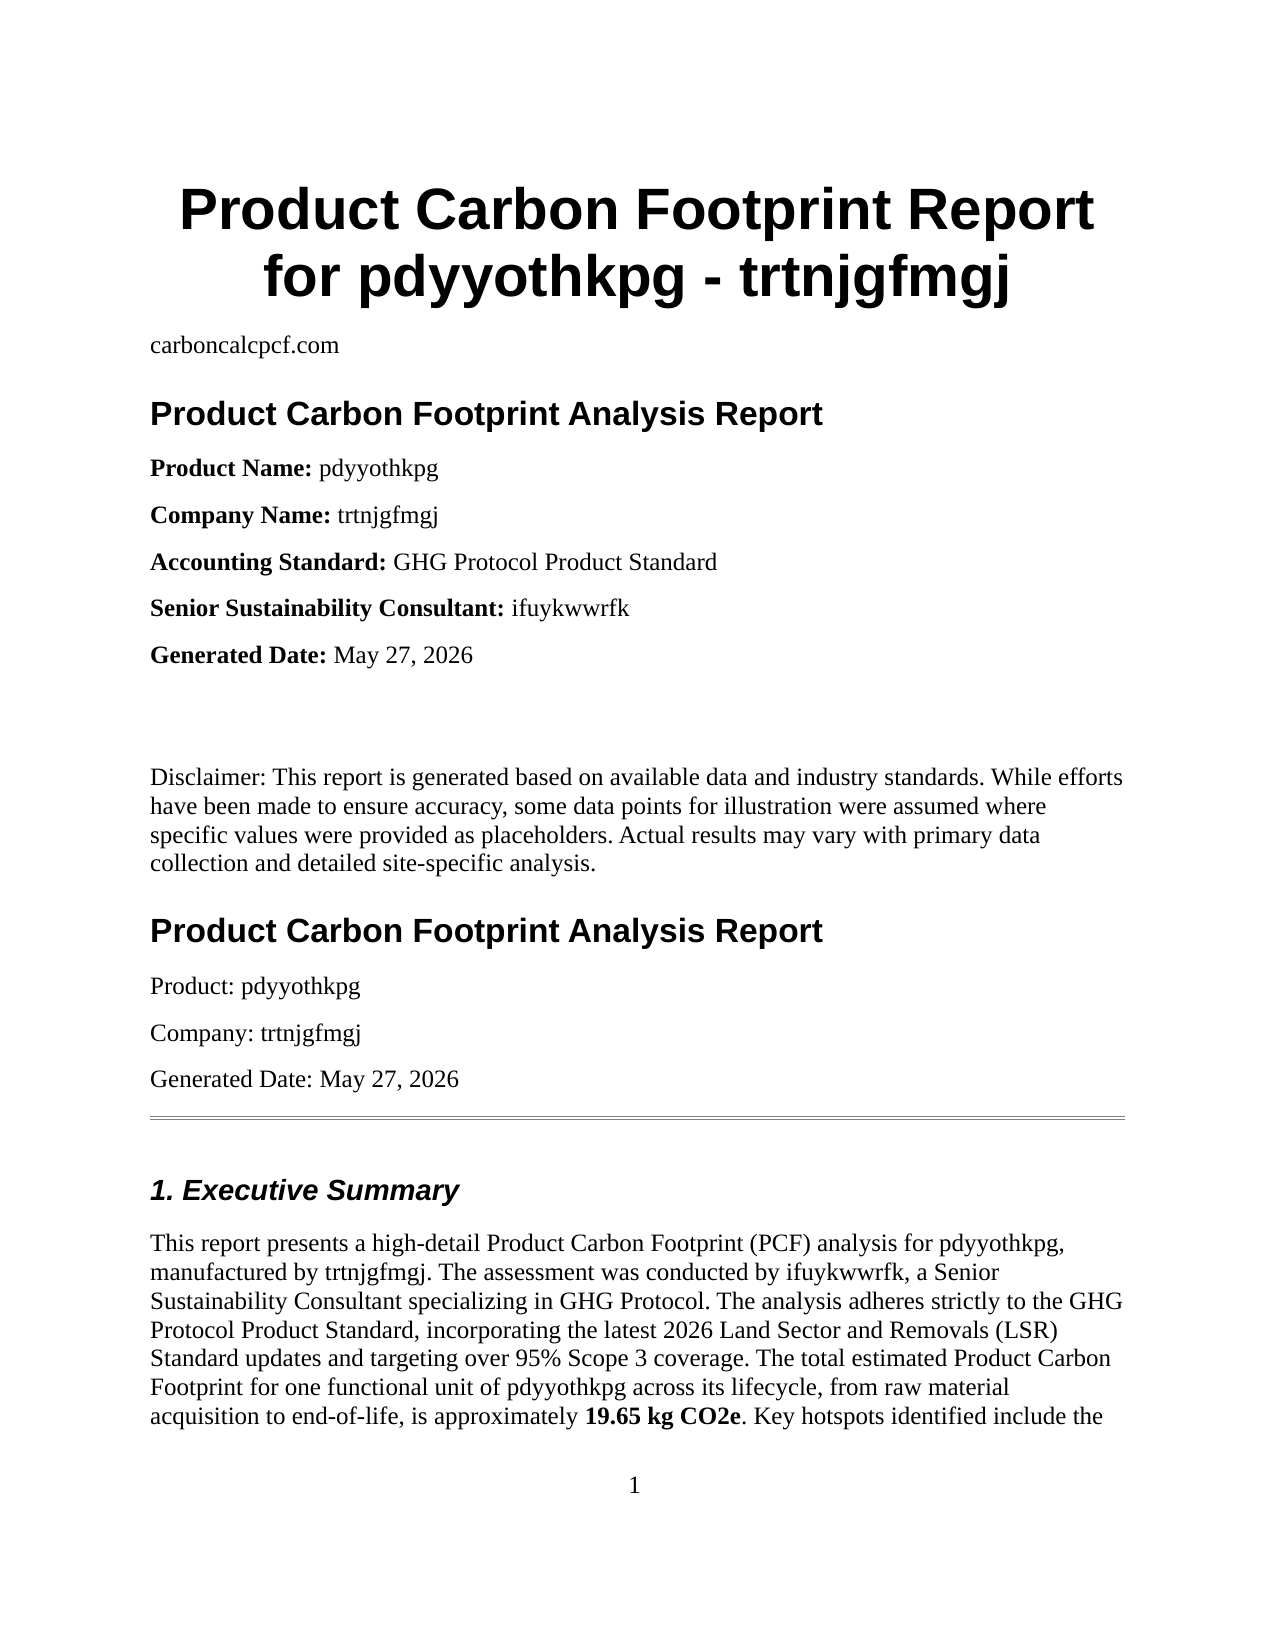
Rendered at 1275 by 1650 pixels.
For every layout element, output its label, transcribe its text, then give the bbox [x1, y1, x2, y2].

text Generated Date: May 27, 2026 [150, 640, 1125, 669]
text Disclaimer: This report is generated based on available data and industry standards. While efforts have been made to ensure accuracy, some data points for illustration were assumed where specific values were provided as placeholders. Actual results may vary with primary data collection and detailed site-specific analysis. [150, 762, 1125, 877]
text Product: pdyyothkpg [150, 971, 1125, 1000]
text carboncalcpcf.com [150, 331, 1125, 359]
subtitle Product Carbon Footprint Analysis Report [150, 911, 1125, 950]
subtitle 1. Executive Summary [150, 1173, 1125, 1207]
text Accounting Standard: GHG Protocol Product Standard [150, 547, 1125, 576]
text Product Name: pdyyothkpg [150, 453, 1125, 482]
text Company Name: trtnjgfmgj [150, 500, 1125, 529]
text Generated Date: May 27, 2026 [150, 1064, 1125, 1093]
text Senior Sustainability Consultant: ifuykwwrfk [150, 593, 1125, 622]
subtitle Product Carbon Footprint Analysis Report [150, 393, 1125, 432]
title Product Carbon Footprint Report for pdyyothkpg - trtnjgfmgj [150, 175, 1125, 309]
text Company: trtnjgfmgj [150, 1018, 1125, 1047]
text This report presents a high-detail Product Carbon Footprint (PCF) analysis for pdyyothkpg, manufactured by trtnjgfmgj. The assessment was conducted by ifuykwwrfk, a Senior Sustainability Consultant specializing in GHG Protocol. The analysis adheres strictly to the GHG Protocol Product Standard, incorporating the latest 2026 Land Sector and Removals (LSR) Standard updates and targeting over 95% Scope 3 coverage. The total estimated Product Carbon Footprint for one functional unit of pdyyothkpg across its lifecycle, from raw material acquisition to end-of-life, is approximately 19.65 kg CO2e. Key hotspots identified include the [150, 1228, 1125, 1430]
